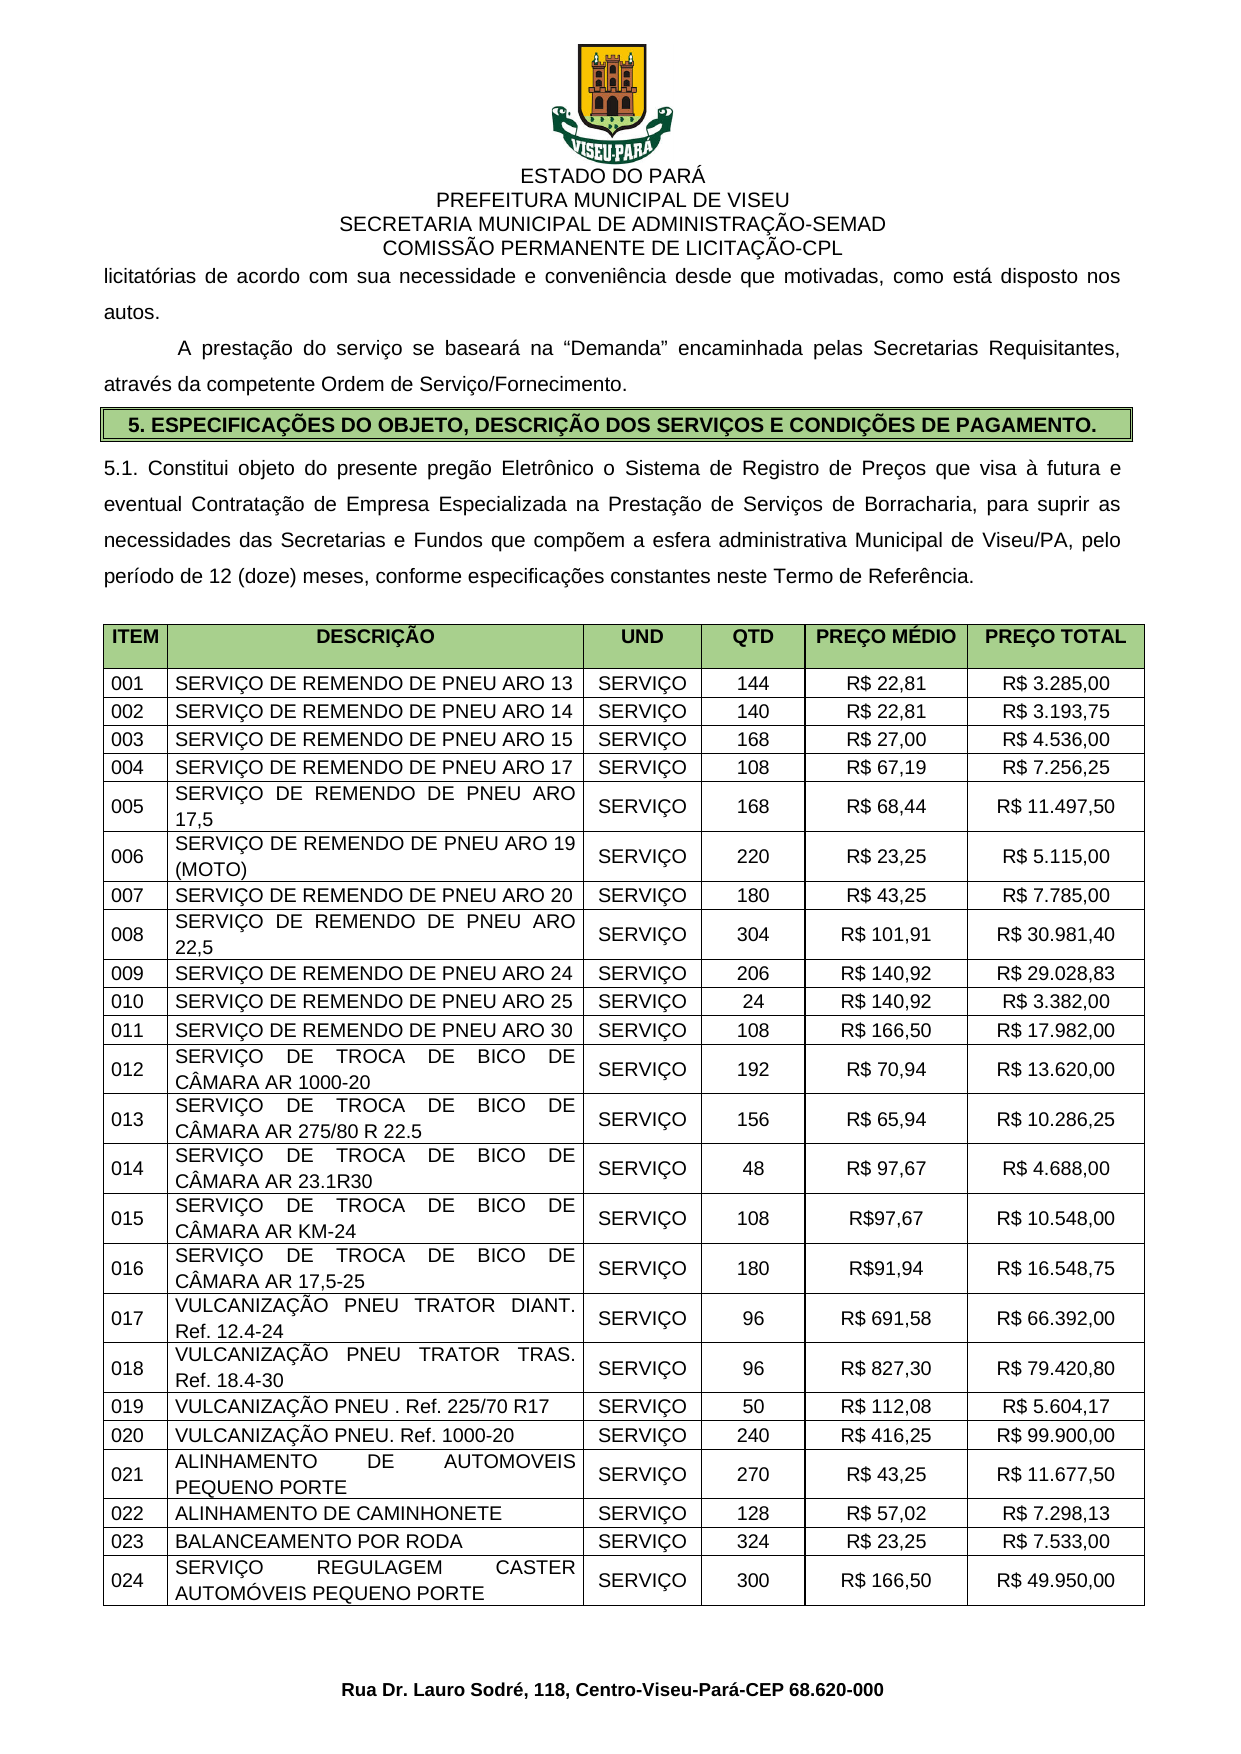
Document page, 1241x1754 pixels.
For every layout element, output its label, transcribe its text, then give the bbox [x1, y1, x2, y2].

table_cell SERVIÇO [584, 882, 701, 909]
table_cell SERVIÇO [584, 669, 701, 697]
table_cell SERVIÇO REGULAGEM CASTER AUTOMÓVEIS PEQUENO PORTE [168, 1556, 583, 1604]
table_cell R$ 68,44 [806, 782, 967, 831]
table_header PREÇO TOTAL [968, 625, 1144, 668]
table_cell SERVIÇO [584, 726, 701, 753]
table_cell SERVIÇO [584, 1144, 701, 1193]
table_cell VULCANIZAÇÃO PNEU TRATOR DIANT. Ref. 12.4-24 [168, 1294, 583, 1342]
table_cell R$ 166,50 [806, 1556, 967, 1604]
table_cell 168 [702, 782, 804, 831]
table_cell R$ 7.298,13 [968, 1499, 1144, 1527]
table_cell 108 [702, 754, 804, 781]
table_cell R$ 22,81 [806, 698, 967, 725]
table_cell 108 [702, 1194, 804, 1243]
table_cell R$ 101,91 [806, 910, 967, 959]
table_cell 013 [104, 1094, 167, 1143]
table_cell SERVIÇO DE REMENDO DE PNEU ARO 25 [168, 988, 583, 1015]
table_cell 020 [104, 1421, 167, 1448]
table_cell R$ 65,94 [806, 1094, 967, 1143]
table_cell 168 [702, 726, 804, 753]
table_cell R$ 22,81 [806, 669, 967, 697]
text 5. ESPECIFICAÇÕES DO OBJETO, DESCRIÇÃO DOS SERVIÇOS E CONDIÇÕES DE PAGAMENTO. [104, 410, 1130, 438]
table_cell 324 [702, 1528, 804, 1555]
table_cell R$ 691,58 [806, 1294, 967, 1342]
table_cell ALINHAMENTO DE CAMINHONETE [168, 1499, 583, 1527]
table_cell R$ 3.285,00 [968, 669, 1144, 697]
table_cell 003 [104, 726, 167, 753]
table_cell R$ 140,92 [806, 960, 967, 987]
table_cell SERVIÇO DE TROCA DE BICO DE CÂMARA AR KM-24 [168, 1194, 583, 1243]
table_cell R$91,94 [806, 1244, 967, 1292]
table_cell 019 [104, 1393, 167, 1420]
table_cell R$ 5.115,00 [968, 832, 1144, 881]
table_cell 50 [702, 1393, 804, 1420]
table_cell 007 [104, 882, 167, 909]
table_cell 009 [104, 960, 167, 987]
table_cell 108 [702, 1016, 804, 1043]
table_cell 022 [104, 1499, 167, 1527]
table_cell 240 [702, 1421, 804, 1448]
picture [551, 44, 674, 165]
table_cell 021 [104, 1450, 167, 1498]
table_cell R$ 112,08 [806, 1393, 967, 1420]
table_cell 96 [702, 1343, 804, 1392]
table_cell SERVIÇO DE TROCA DE BICO DE CÂMARA AR 275/80 R 22.5 [168, 1094, 583, 1143]
table_cell SERVIÇO [584, 754, 701, 781]
table_cell 024 [104, 1556, 167, 1604]
table_cell SERVIÇO [584, 910, 701, 959]
table_cell 008 [104, 910, 167, 959]
table_cell 001 [104, 669, 167, 697]
table_cell 156 [702, 1094, 804, 1143]
table_cell R$ 79.420,80 [968, 1343, 1144, 1392]
table_cell 023 [104, 1528, 167, 1555]
table_cell R$ 97,67 [806, 1144, 967, 1193]
table_cell R$ 66.392,00 [968, 1294, 1144, 1342]
table_cell 300 [702, 1556, 804, 1604]
table_cell 180 [702, 882, 804, 909]
table_cell SERVIÇO DE REMENDO DE PNEU ARO 15 [168, 726, 583, 753]
table_cell R$ 3.193,75 [968, 698, 1144, 725]
table_cell ALINHAMENTO DE AUTOMOVEIS PEQUENO PORTE [168, 1450, 583, 1498]
table_cell 140 [702, 698, 804, 725]
table_cell R$ 43,25 [806, 1450, 967, 1498]
table_cell SERVIÇO [584, 832, 701, 881]
table_cell SERVIÇO [584, 1294, 701, 1342]
table_cell R$ 166,50 [806, 1016, 967, 1043]
table_header ITEM [104, 625, 167, 668]
table_cell R$ 13.620,00 [968, 1045, 1144, 1093]
table_cell SERVIÇO DE REMENDO DE PNEU ARO 17 [168, 754, 583, 781]
table_cell 012 [104, 1045, 167, 1093]
table_cell SERVIÇO DE REMENDO DE PNEU ARO 17,5 [168, 782, 583, 831]
text licitatórias de acordo com sua necessidade e conveniência desde que motivadas, como está disposto nos autos. [103, 263, 1122, 323]
table_cell SERVIÇO [584, 1499, 701, 1527]
table_cell R$ 140,92 [806, 988, 967, 1015]
table_cell 220 [702, 832, 804, 881]
table_header UND [584, 625, 701, 668]
table_cell R$ 30.981,40 [968, 910, 1144, 959]
table_cell R$ 27,00 [806, 726, 967, 753]
table_cell 015 [104, 1194, 167, 1243]
table_cell 005 [104, 782, 167, 831]
table_cell 002 [104, 698, 167, 725]
table_cell SERVIÇO DE REMENDO DE PNEU ARO 30 [168, 1016, 583, 1043]
table_cell SERVIÇO DE TROCA DE BICO DE CÂMARA AR 1000-20 [168, 1045, 583, 1093]
table_cell 270 [702, 1450, 804, 1498]
table_cell R$ 11.677,50 [968, 1450, 1144, 1498]
table_cell VULCANIZAÇÃO PNEU. Ref. 1000-20 [168, 1421, 583, 1448]
table_cell R$ 11.497,50 [968, 782, 1144, 831]
table_cell 011 [104, 1016, 167, 1043]
table_cell SERVIÇO [584, 960, 701, 987]
table_cell 304 [702, 910, 804, 959]
table_cell R$ 23,25 [806, 832, 967, 881]
text A prestação do serviço se baseará na “Demanda” encaminhada pelas Secretarias Requisitantes, através da competente Ordem de Serviço/Fornecimento. [103, 335, 1122, 395]
table_cell VULCANIZAÇÃO PNEU TRATOR TRAS. Ref. 18.4-30 [168, 1343, 583, 1392]
table_cell SERVIÇO [584, 1556, 701, 1604]
table_cell SERVIÇO [584, 782, 701, 831]
table_cell R$ 827,30 [806, 1343, 967, 1392]
table_cell SERVIÇO DE REMENDO DE PNEU ARO 14 [168, 698, 583, 725]
table_cell R$ 416,25 [806, 1421, 967, 1448]
table_cell R$ 49.950,00 [968, 1556, 1144, 1604]
table_cell 016 [104, 1244, 167, 1292]
table_cell 96 [702, 1294, 804, 1342]
table_cell 144 [702, 669, 804, 697]
table_cell SERVIÇO [584, 1244, 701, 1292]
table_cell 006 [104, 832, 167, 881]
table_cell R$ 70,94 [806, 1045, 967, 1093]
table_cell R$ 3.382,00 [968, 988, 1144, 1015]
table_cell 128 [702, 1499, 804, 1527]
table_cell R$ 10.286,25 [968, 1094, 1144, 1143]
table_cell SERVIÇO DE REMENDO DE PNEU ARO 24 [168, 960, 583, 987]
table_header DESCRIÇÃO [168, 625, 583, 668]
table_cell 206 [702, 960, 804, 987]
table_cell SERVIÇO [584, 1045, 701, 1093]
table_cell SERVIÇO [584, 1421, 701, 1448]
table_cell R$ 4.536,00 [968, 726, 1144, 753]
table_cell 180 [702, 1244, 804, 1292]
table_cell R$ 23,25 [806, 1528, 967, 1555]
table_cell R$ 99.900,00 [968, 1421, 1144, 1448]
table_cell SERVIÇO [584, 1450, 701, 1498]
table_cell SERVIÇO [584, 988, 701, 1015]
table_cell SERVIÇO DE REMENDO DE PNEU ARO 19 (MOTO) [168, 832, 583, 881]
table_cell 010 [104, 988, 167, 1015]
table_cell SERVIÇO [584, 1094, 701, 1143]
table_cell SERVIÇO DE TROCA DE BICO DE CÂMARA AR 17,5-25 [168, 1244, 583, 1292]
table_cell 017 [104, 1294, 167, 1342]
table_header PREÇO MÉDIO [806, 625, 967, 668]
table_cell SERVIÇO [584, 1528, 701, 1555]
table_cell R$ 4.688,00 [968, 1144, 1144, 1193]
table_cell R$ 5.604,17 [968, 1393, 1144, 1420]
table_cell VULCANIZAÇÃO PNEU . Ref. 225/70 R17 [168, 1393, 583, 1420]
table_cell 004 [104, 754, 167, 781]
table_cell R$ 10.548,00 [968, 1194, 1144, 1243]
table_cell R$ 29.028,83 [968, 960, 1144, 987]
table_header QTD [702, 625, 804, 668]
table_cell SERVIÇO [584, 1016, 701, 1043]
table_cell BALANCEAMENTO POR RODA [168, 1528, 583, 1555]
table_cell 192 [702, 1045, 804, 1093]
table_cell 24 [702, 988, 804, 1015]
table_cell R$ 7.533,00 [968, 1528, 1144, 1555]
table_cell R$ 7.256,25 [968, 754, 1144, 781]
table_cell 014 [104, 1144, 167, 1193]
text 5.1. Constitui objeto do presente pregão Eletrônico o Sistema de Registro de Preços que visa à futura e eventual Contratação de Empresa Especializada na Prestação de Serviços de Borracharia, para suprir as necessidades das Secretarias e Fundos que compõem a esfera administrativa Municipal de Viseu/PA, pelo período de 12 (doze) meses, conforme especificações constantes neste Termo de Referência. [103, 456, 1122, 588]
table_cell R$97,67 [806, 1194, 967, 1243]
table_cell R$ 17.982,00 [968, 1016, 1144, 1043]
table_cell R$ 16.548,75 [968, 1244, 1144, 1292]
table_cell SERVIÇO [584, 1343, 701, 1392]
table_cell SERVIÇO [584, 1194, 701, 1243]
table_cell SERVIÇO [584, 698, 701, 725]
table_cell SERVIÇO DE REMENDO DE PNEU ARO 13 [168, 669, 583, 697]
table_cell SERVIÇO DE REMENDO DE PNEU ARO 20 [168, 882, 583, 909]
table_cell 48 [702, 1144, 804, 1193]
table_cell R$ 43,25 [806, 882, 967, 909]
table_cell R$ 67,19 [806, 754, 967, 781]
table_cell R$ 57,02 [806, 1499, 967, 1527]
table_cell 018 [104, 1343, 167, 1392]
table_cell SERVIÇO DE TROCA DE BICO DE CÂMARA AR 23.1R30 [168, 1144, 583, 1193]
table_cell SERVIÇO [584, 1393, 701, 1420]
table_cell SERVIÇO DE REMENDO DE PNEU ARO 22,5 [168, 910, 583, 959]
table_cell R$ 7.785,00 [968, 882, 1144, 909]
